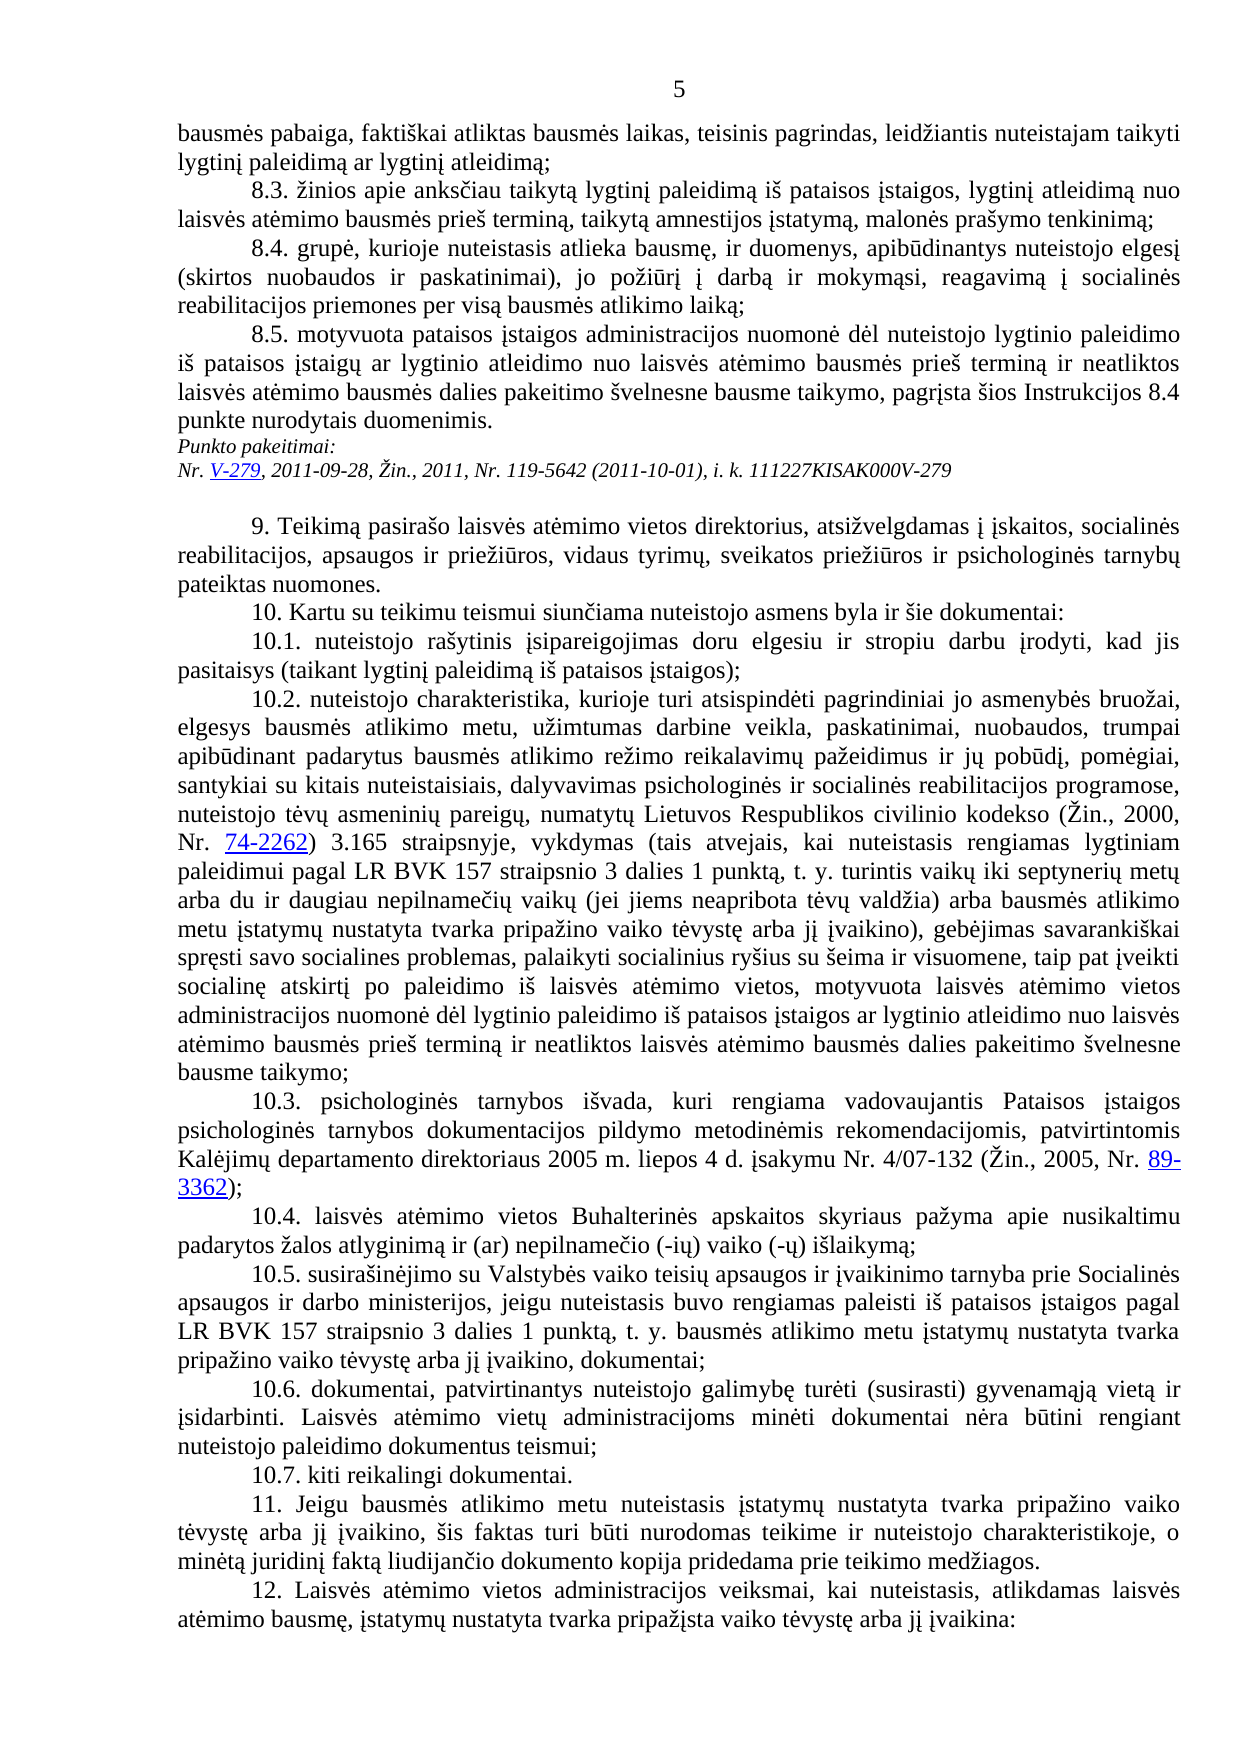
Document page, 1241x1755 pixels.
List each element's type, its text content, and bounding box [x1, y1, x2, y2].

text 10. Kartu su teikimu teismui siunčiama nuteistojo asmens byla ir šie dokumentai: [177, 597, 1181, 626]
text Punkto pakeitimai: [177, 434, 1181, 458]
text bausmės pabaiga, faktiškai atliktas bausmės laikas, teisinis pagrindas, leidžiantis nuteistajam taikyti lygtinį paleidimą ar lygtinį atleidimą; [177, 118, 1181, 176]
text 12. Laisvės atėmimo vietos administracijos veiksmai, kai nuteistasis, atlikdamas laisvės atėmimo bausmę, įstatymų nustatyta tvarka pripažįsta vaiko tėvystę arba jį įvaikina: [177, 1575, 1181, 1632]
text 11. Jeigu bausmės atlikimo metu nuteistasis įstatymų nustatyta tvarka pripažino vaiko tėvystę arba jį įvaikino, šis faktas turi būti nurodomas teikime ir nuteistojo charakteristikoje, o minėtą juridinį faktą liudijančio dokumento kopija pridedama prie teikimo medžiagos. [177, 1489, 1181, 1575]
text 10.4. laisvės atėmimo vietos Buhalterinės apskaitos skyriaus pažyma apie nusikaltimu padarytos žalos atlyginimą ir (ar) nepilnamečio (-ių) vaiko (-ų) išlaikymą; [177, 1201, 1181, 1259]
text 9. Teikimą pasirašo laisvės atėmimo vietos direktorius, atsižvelgdamas į įskaitos, socialinės reabilitacijos, apsaugos ir priežiūros, vidaus tyrimų, sveikatos priežiūros ir psichologinės tarnybų pateiktas nuomones. [177, 511, 1181, 597]
text 8.3. žinios apie anksčiau taikytą lygtinį paleidimą iš pataisos įstaigos, lygtinį atleidimą nuo laisvės atėmimo bausmės prieš terminą, taikytą amnestijos įstatymą, malonės prašymo tenkinimą; [177, 176, 1181, 233]
text Nr. V-279, 2011-09-28, Žin., 2011, Nr. 119-5642 (2011-10-01), i. k. 111227KISAK000V-279 [177, 458, 1181, 482]
text 10.7. kiti reikalingi dokumentai. [177, 1460, 1181, 1489]
text 10.2. nuteistojo charakteristika, kurioje turi atsispindėti pagrindiniai jo asmenybės bruožai, elgesys bausmės atlikimo metu, užimtumas darbine veikla, paskatinimai, nuobaudos, trumpai apibūdinant padarytus bausmės atlikimo režimo reikalavimų pažeidimus ir jų pobūdį, pomėgiai, santykiai su kitais nuteistaisiais, dalyvavimas psichologinės ir socialinės reabilitacijos programose, nuteistojo tėvų asmeninių pareigų, numatytų Lietuvos Respublikos civilinio kodekso (Žin., 2000, Nr. 74-2262) 3.165 straipsnyje, vykdymas (tais atvejais, kai nuteistasis rengiamas lygtiniam paleidimui pagal LR BVK 157 straipsnio 3 dalies 1 punktą, t. y. turintis vaikų iki septynerių metų arba du ir daugiau nepilnamečių vaikų (jei jiems neapribota tėvų valdžia) arba bausmės atlikimo metu įstatymų nustatyta tvarka pripažino vaiko tėvystę arba jį įvaikino), gebėjimas savarankiškai spręsti savo socialines problemas, palaikyti socialinius ryšius su šeima ir visuomene, taip pat įveikti socialinę atskirtį po paleidimo iš laisvės atėmimo vietos, motyvuota laisvės atėmimo vietos administracijos nuomonė dėl lygtinio paleidimo iš pataisos įstaigos ar lygtinio atleidimo nuo laisvės atėmimo bausmės prieš terminą ir neatliktos laisvės atėmimo bausmės dalies pakeitimo švelnesne bausme taikymo; [177, 684, 1181, 1086]
text 8.4. grupė, kurioje nuteistasis atlieka bausmę, ir duomenys, apibūdinantys nuteistojo elgesį (skirtos nuobaudos ir paskatinimai), jo požiūrį į darbą ir mokymąsi, reagavimą į socialinės reabilitacijos priemones per visą bausmės atlikimo laiką; [177, 233, 1181, 319]
text 8.5. motyvuota pataisos įstaigos administracijos nuomonė dėl nuteistojo lygtinio paleidimo iš pataisos įstaigų ar lygtinio atleidimo nuo laisvės atėmimo bausmės prieš terminą ir neatliktos laisvės atėmimo bausmės dalies pakeitimo švelnesne bausme taikymo, pagrįsta šios Instrukcijos 8.4 punkte nurodytais duomenimis. [177, 319, 1181, 434]
text 10.5. susirašinėjimo su Valstybės vaiko teisių apsaugos ir įvaikinimo tarnyba prie Socialinės apsaugos ir darbo ministerijos, jeigu nuteistasis buvo rengiamas paleisti iš pataisos įstaigos pagal LR BVK 157 straipsnio 3 dalies 1 punktą, t. y. bausmės atlikimo metu įstatymų nustatyta tvarka pripažino vaiko tėvystę arba jį įvaikino, dokumentai; [177, 1259, 1181, 1374]
text 10.1. nuteistojo rašytinis įsipareigojimas doru elgesiu ir stropiu darbu įrodyti, kad jis pasitaisys (taikant lygtinį paleidimą iš pataisos įstaigos); [177, 626, 1181, 684]
text 10.6. dokumentai, patvirtinantys nuteistojo galimybę turėti (susirasti) gyvenamąją vietą ir įsidarbinti. Laisvės atėmimo vietų administracijoms minėti dokumentai nėra būtini rengiant nuteistojo paleidimo dokumentus teismui; [177, 1374, 1181, 1460]
text 10.3. psichologinės tarnybos išvada, kuri rengiama vadovaujantis Pataisos įstaigos psichologinės tarnybos dokumentacijos pildymo metodinėmis rekomendacijomis, patvirtintomis Kalėjimų departamento direktoriaus 2005 m. liepos 4 d. įsakymu Nr. 4/07-132 (Žin., 2005, Nr. 89-3362); [177, 1086, 1181, 1201]
